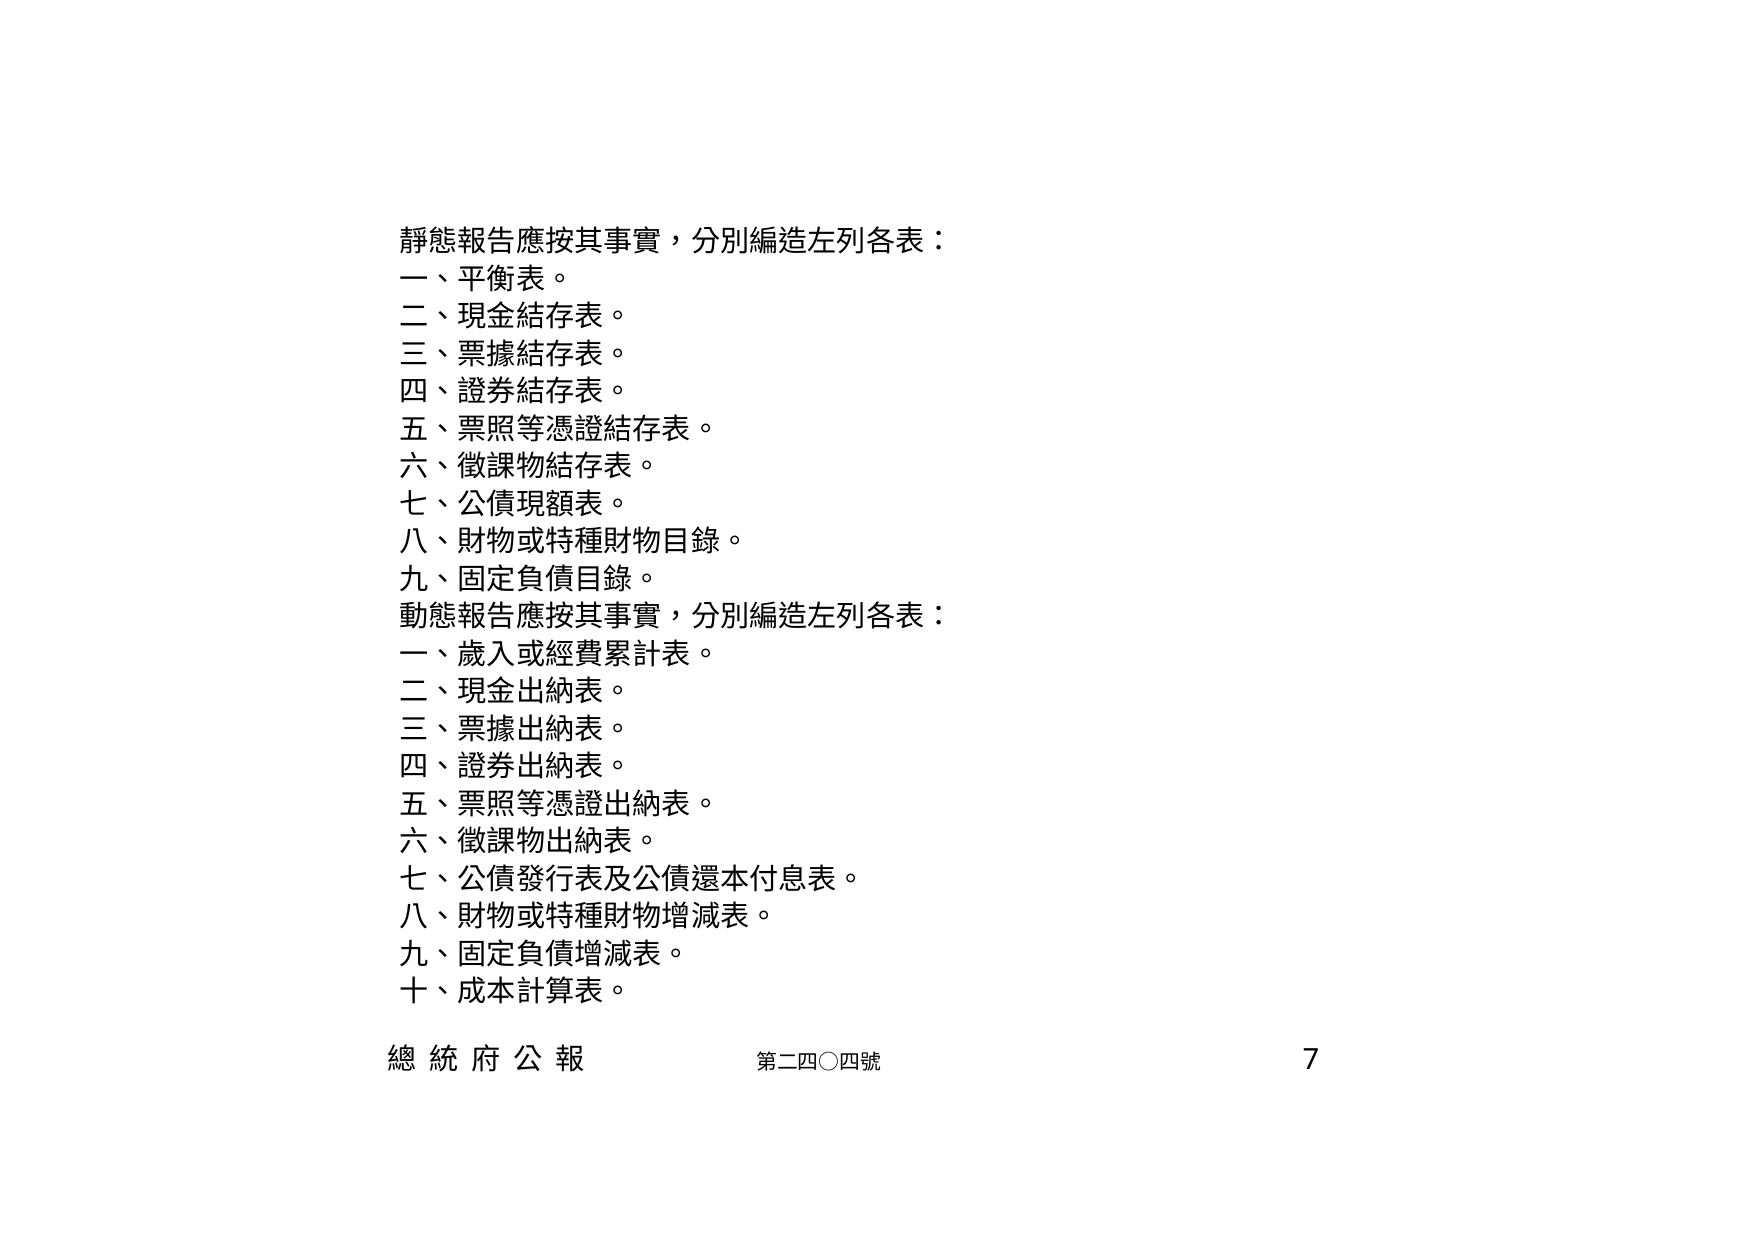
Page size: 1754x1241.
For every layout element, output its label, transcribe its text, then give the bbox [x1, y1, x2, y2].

text 二、現金結存表。 [399, 297, 1559, 334]
text 六、徵課物結存表。 [399, 447, 1559, 484]
text 九、固定負債目錄。 [399, 559, 1559, 597]
text 一、平衡表。 [399, 259, 1559, 297]
text 靜態報告應按其事實，分別編造左列各表： [341, 222, 1559, 259]
text 九、固定負債增減表。 [399, 934, 1559, 972]
text 六、徵課物出納表。 [399, 822, 1559, 859]
text 五、票照等憑證結存表。 [399, 409, 1559, 447]
text 八、財物或特種財物目錄。 [399, 522, 1559, 559]
text 二、現金出納表。 [399, 672, 1559, 709]
text 三、票據結存表。 [399, 334, 1559, 372]
text 五、票照等憑證出納表。 [399, 784, 1559, 822]
text 一、歲入或經費累計表。 [399, 634, 1559, 672]
text 三、票據出納表。 [399, 709, 1559, 747]
text 四、證券出納表。 [399, 747, 1559, 784]
text 七、公債發行表及公債還本付息表。 [399, 859, 1559, 897]
text 七、公債現額表。 [399, 484, 1559, 522]
text 四、證券結存表。 [399, 372, 1559, 409]
text 動態報告應按其事實，分別編造左列各表： [399, 597, 1559, 634]
text 八、財物或特種財物增減表。 [399, 897, 1559, 934]
text 十、成本計算表。 [399, 972, 1559, 1009]
